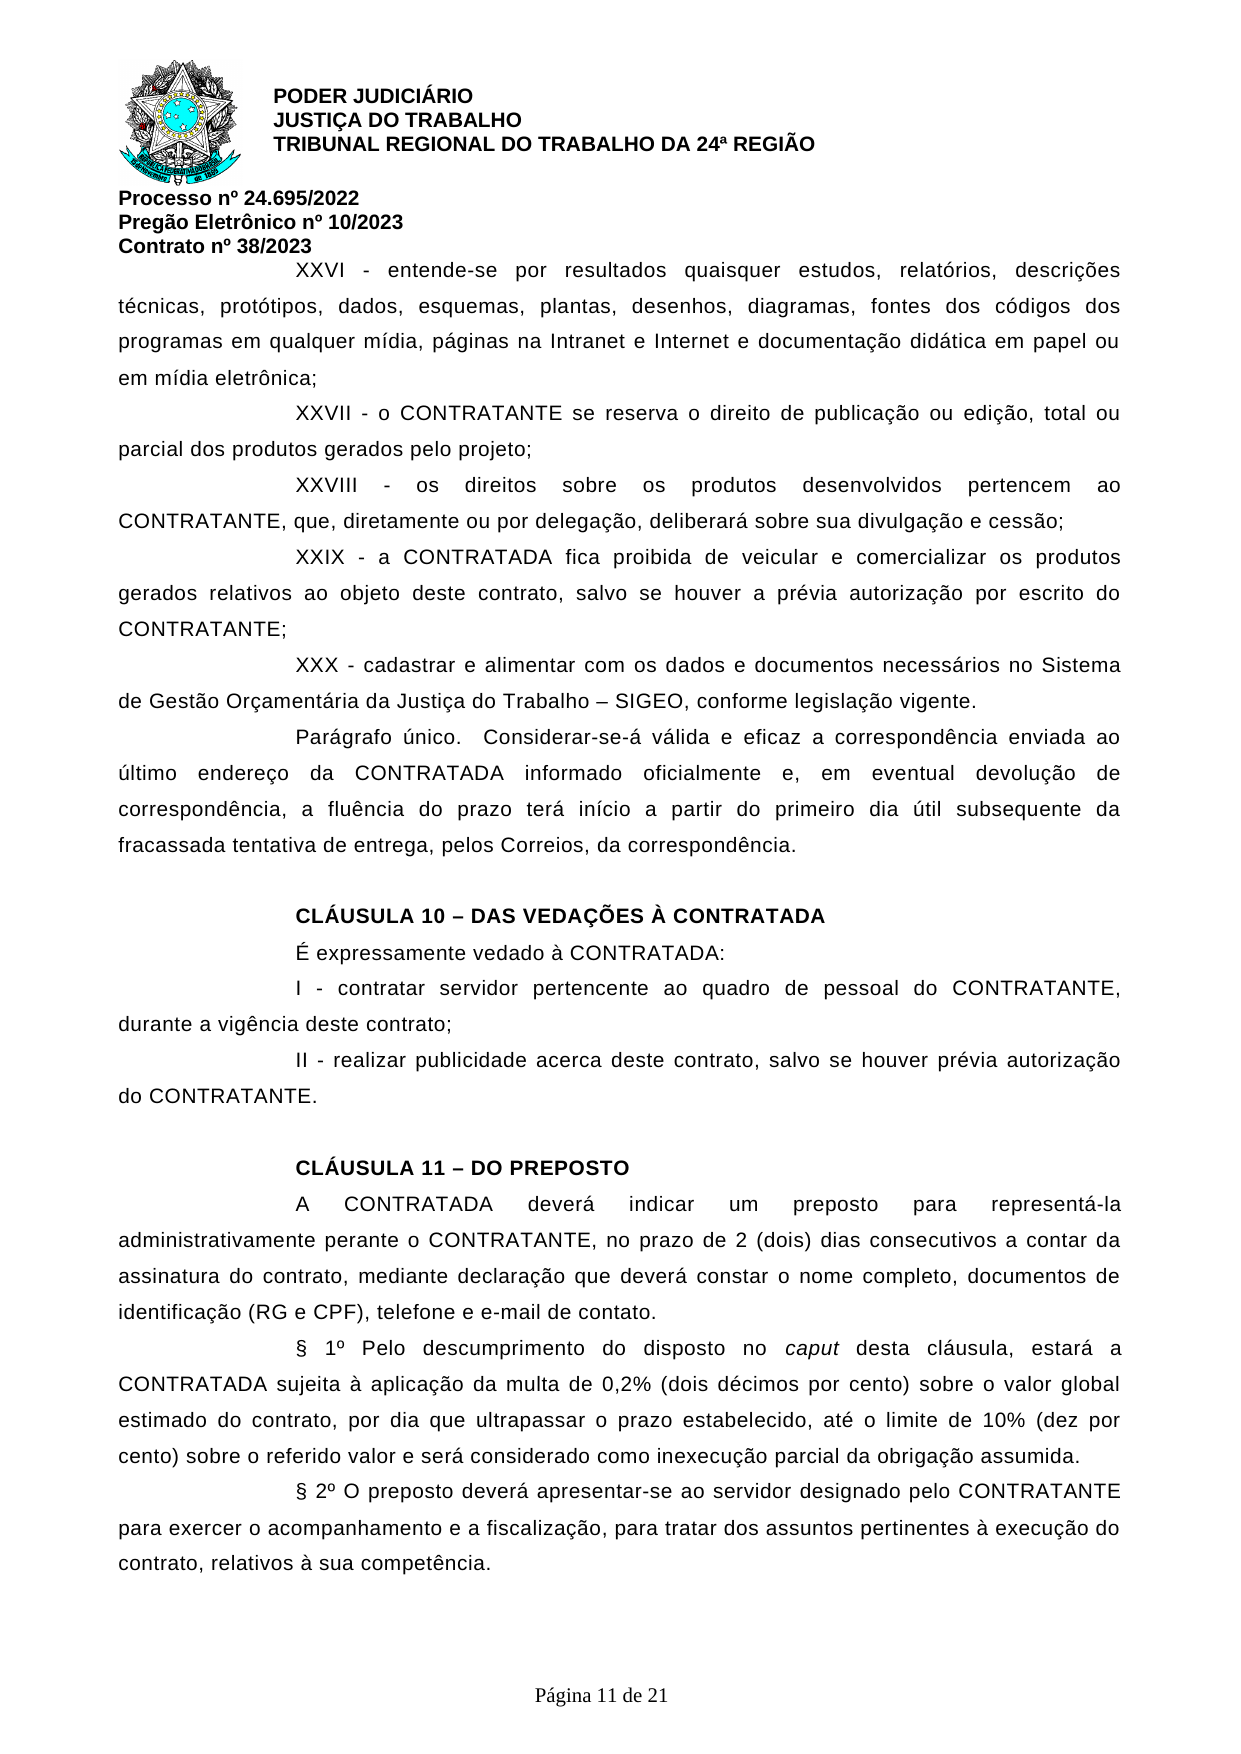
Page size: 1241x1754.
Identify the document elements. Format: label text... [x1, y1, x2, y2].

text XXVII - o CONTRATANTE se reserva o direito de publicação ou edição, total ou parcial dos produtos gerados pelo projeto; [118, 401, 1122, 461]
text CLÁUSULA 10 – DAS VEDAÇÕES À CONTRATADA [118, 904, 1122, 928]
text Parágrafo único. Considerar-se-á válida e eficaz a correspondência enviada ao último endereço da CONTRATADA informado oficialmente e, em eventual devolução de correspondência, a fluência do prazo terá início a partir do primeiro dia útil subsequente da fracassada tentativa de entrega, pelos Correios, da correspondência. [118, 725, 1122, 856]
picture [118, 59, 243, 186]
text § 1º Pelo descumprimento do disposto no caput desta cláusula, estará a CONTRATADA sujeita à aplicação da multa de 0,2% (dois décimos por cento) sobre o valor global estimado do contrato, por dia que ultrapassar o prazo estabelecido, até o limite de 10% (dez por cento) sobre o referido valor e será considerado como inexecução parcial da obrigação assumida. [118, 1336, 1122, 1467]
text § 2º O preposto deverá apresentar-se ao servidor designado pelo CONTRATANTE para exercer o acompanhamento e a fiscalização, para tratar dos assuntos pertinentes à execução do contrato, relativos à sua competência. [118, 1479, 1122, 1575]
text II - realizar publicidade acerca deste contrato, salvo se houver prévia autorização do CONTRATANTE. [118, 1048, 1122, 1108]
text XXX - cadastrar e alimentar com os dados e documentos necessários no Sistema de Gestão Orçamentária da Justiça do Trabalho – SIGEO, conforme legislação vigente. [118, 653, 1122, 713]
text XXVIII - os direitos sobre os produtos desenvolvidos pertencem ao CONTRATANTE, que, diretamente ou por delegação, deliberará sobre sua divulgação e cessão; [118, 473, 1122, 533]
text XXIX - a CONTRATADA fica proibida de veicular e comercializar os produtos gerados relativos ao objeto deste contrato, salvo se houver a prévia autorização por escrito do CONTRATANTE; [118, 545, 1122, 641]
text A CONTRATADA deverá indicar um preposto para representá-la administrativamente perante o CONTRATANTE, no prazo de 2 (dois) dias consecutivos a contar da assinatura do contrato, mediante declaração que deverá constar o nome completo, documentos de identificação (RG e CPF), telefone e e-mail de contato. [118, 1192, 1122, 1324]
text I - contratar servidor pertencente ao quadro de pessoal do CONTRATANTE, durante a vigência deste contrato; [118, 976, 1122, 1036]
text É expressamente vedado à CONTRATADA: [118, 940, 1122, 964]
text CLÁUSULA 11 – DO PREPOSTO [118, 1156, 1122, 1180]
text XXVI - entende-se por resultados quaisquer estudos, relatórios, descrições técnicas, protótipos, dados, esquemas, plantas, desenhos, diagramas, fontes dos códigos dos programas em qualquer mídia, páginas na Intranet e Internet e documentação didática em papel ou em mídia eletrônica; [118, 257, 1122, 389]
